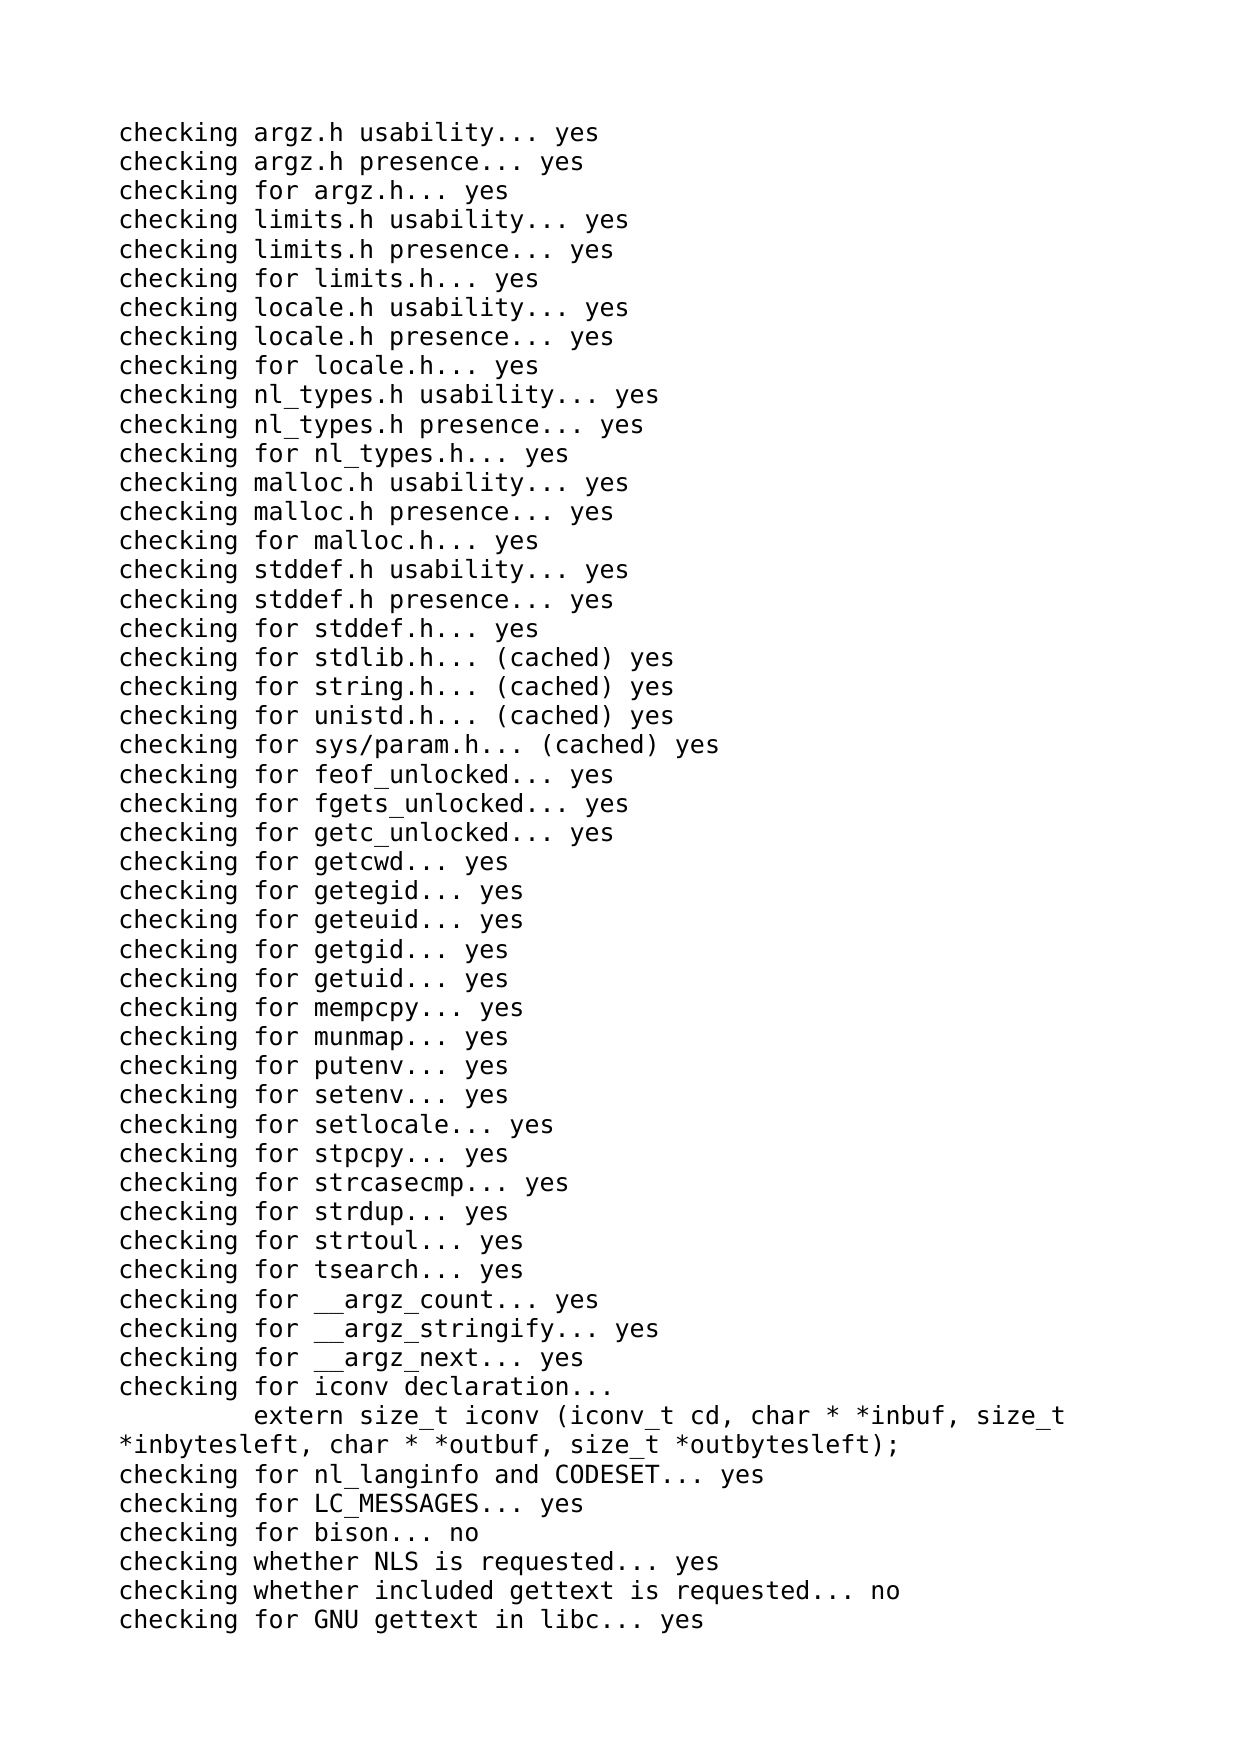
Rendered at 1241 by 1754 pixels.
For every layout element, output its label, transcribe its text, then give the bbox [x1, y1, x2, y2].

text checking argz.h usability... yes checking argz.h presence... yes checking for argz.h... yes checking limits.h usability... yes checking limits.h presence... yes checking for limits.h... yes checking locale.h usability... yes checking locale.h presence... yes checking for locale.h... yes checking nl_types.h usability... yes checking nl_types.h presence... yes checking for nl_types.h... yes checking malloc.h usability... yes checking malloc.h presence... yes checking for malloc.h... yes checking stddef.h usability... yes checking stddef.h presence... yes checking for stddef.h... yes checking for stdlib.h... (cached) yes checking for string.h... (cached) yes checking for unistd.h... (cached) yes checking for sys/param.h... (cached) yes checking for feof_unlocked... yes checking for fgets_unlocked... yes checking for getc_unlocked... yes checking for getcwd... yes checking for getegid... yes checking for geteuid... yes checking for getgid... yes checking for getuid... yes checking for mempcpy... yes checking for munmap... yes checking for putenv... yes checking for setenv... yes checking for setlocale... yes checking for stpcpy... yes checking for strcasecmp... yes checking for strdup... yes checking for strtoul... yes checking for tsearch... yes checking for __argz_count... yes checking for __argz_stringify... yes checking for __argz_next... yes checking for iconv declaration... extern size_t iconv (iconv_t cd, char * *inbuf, size_t *inbytesleft, char * *outbuf, size_t *outbytesleft); checking for nl_langinfo and CODESET... yes checking for LC_MESSAGES... yes checking for bison... no checking whether NLS is requested... yes checking whether included gettext is requested... no checking for GNU gettext in libc... yes [118, 118, 1122, 1635]
